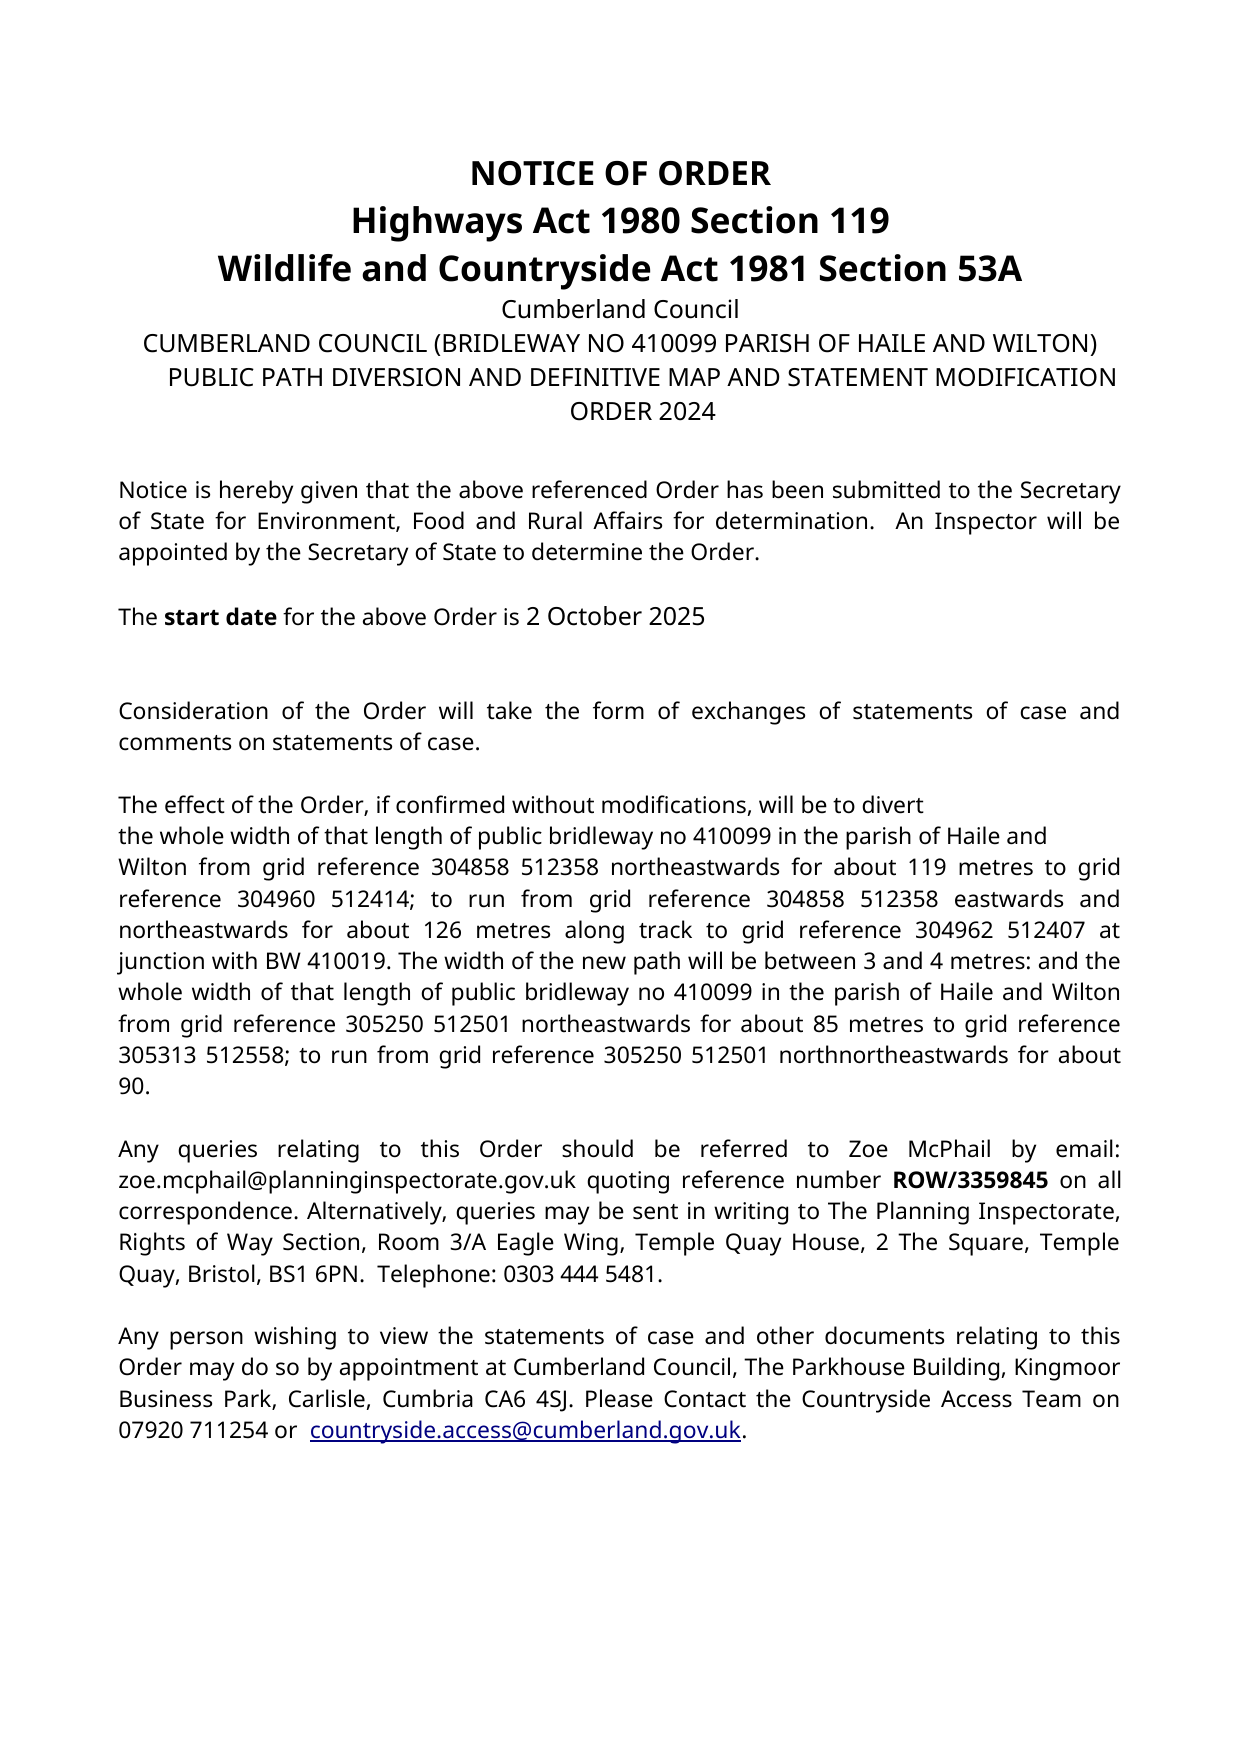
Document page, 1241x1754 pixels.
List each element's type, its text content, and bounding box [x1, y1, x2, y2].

text the whole width of that length of public bridleway no 410099 in the parish of Haile and [118, 820, 1122, 851]
text CUMBERLAND COUNCIL (BRIDLEWAY NO 410099 PARISH OF HAILE AND WILTON) PUBLIC PATH DIVERSION AND DEFINITIVE MAP AND STATEMENT MODIFICATION ORDER 2024 [118, 326, 1122, 428]
text The effect of the Order, if confirmed without modifications, will be to divert [118, 789, 1122, 820]
text Cumberland Council [118, 292, 1122, 326]
text Notice is hereby given that the above referenced Order has been submitted to the Secretary of State for Environment, Food and Rural Affairs for determination. An Inspector will be appointed by the Secretary of State to determine the Order. [118, 473, 1122, 567]
text Consideration of the Order will take the form of exchanges of statements of case and comments on statements of case. [118, 695, 1122, 758]
text NOTICE OF ORDER [118, 150, 1122, 195]
text The start date for the above Order is 2 October 2025 [118, 598, 1122, 633]
text Highways Act 1980 Section 119 [118, 195, 1122, 244]
text Any queries relating to this Order should be referred to Zoe McPhail by email: zoe.mcphail@planninginspectorate.gov.uk quoting reference number ROW/3359845 on all correspondence. Alternatively, queries may be sent in writing to The Planning Inspectorate, Rights of Way Section, Room 3/A Eagle Wing, Temple Quay House, 2 The Square, Temple Quay, Bristol, BS1 6PN. Telephone: 0303 444 5481. [118, 1133, 1122, 1289]
text Any person wishing to view the statements of case and other documents relating to this Order may do so by appointment at Cumberland Council, The Parkhouse Building, Kingmoor Business Park, Carlisle, Cumbria CA6 4SJ. Please Contact the Countryside Access Team on 07920 711254 or countryside.access@cumberland.gov.uk. [118, 1320, 1122, 1445]
text Wilton from grid reference 304858 512358 northeastwards for about 119 metres to grid reference 304960 512414; to run from grid reference 304858 512358 eastwards and northeastwards for about 126 metres along track to grid reference 304962 512407 at junction with BW 410019. The width of the new path will be between 3 and 4 metres: and the whole width of that length of public bridleway no 410099 in the parish of Haile and Wilton from grid reference 305250 512501 northeastwards for about 85 metres to grid reference 305313 512558; to run from grid reference 305250 512501 northnortheastwards for about 90. [118, 851, 1122, 1101]
text Wildlife and Countryside Act 1981 Section 53A [118, 244, 1122, 292]
